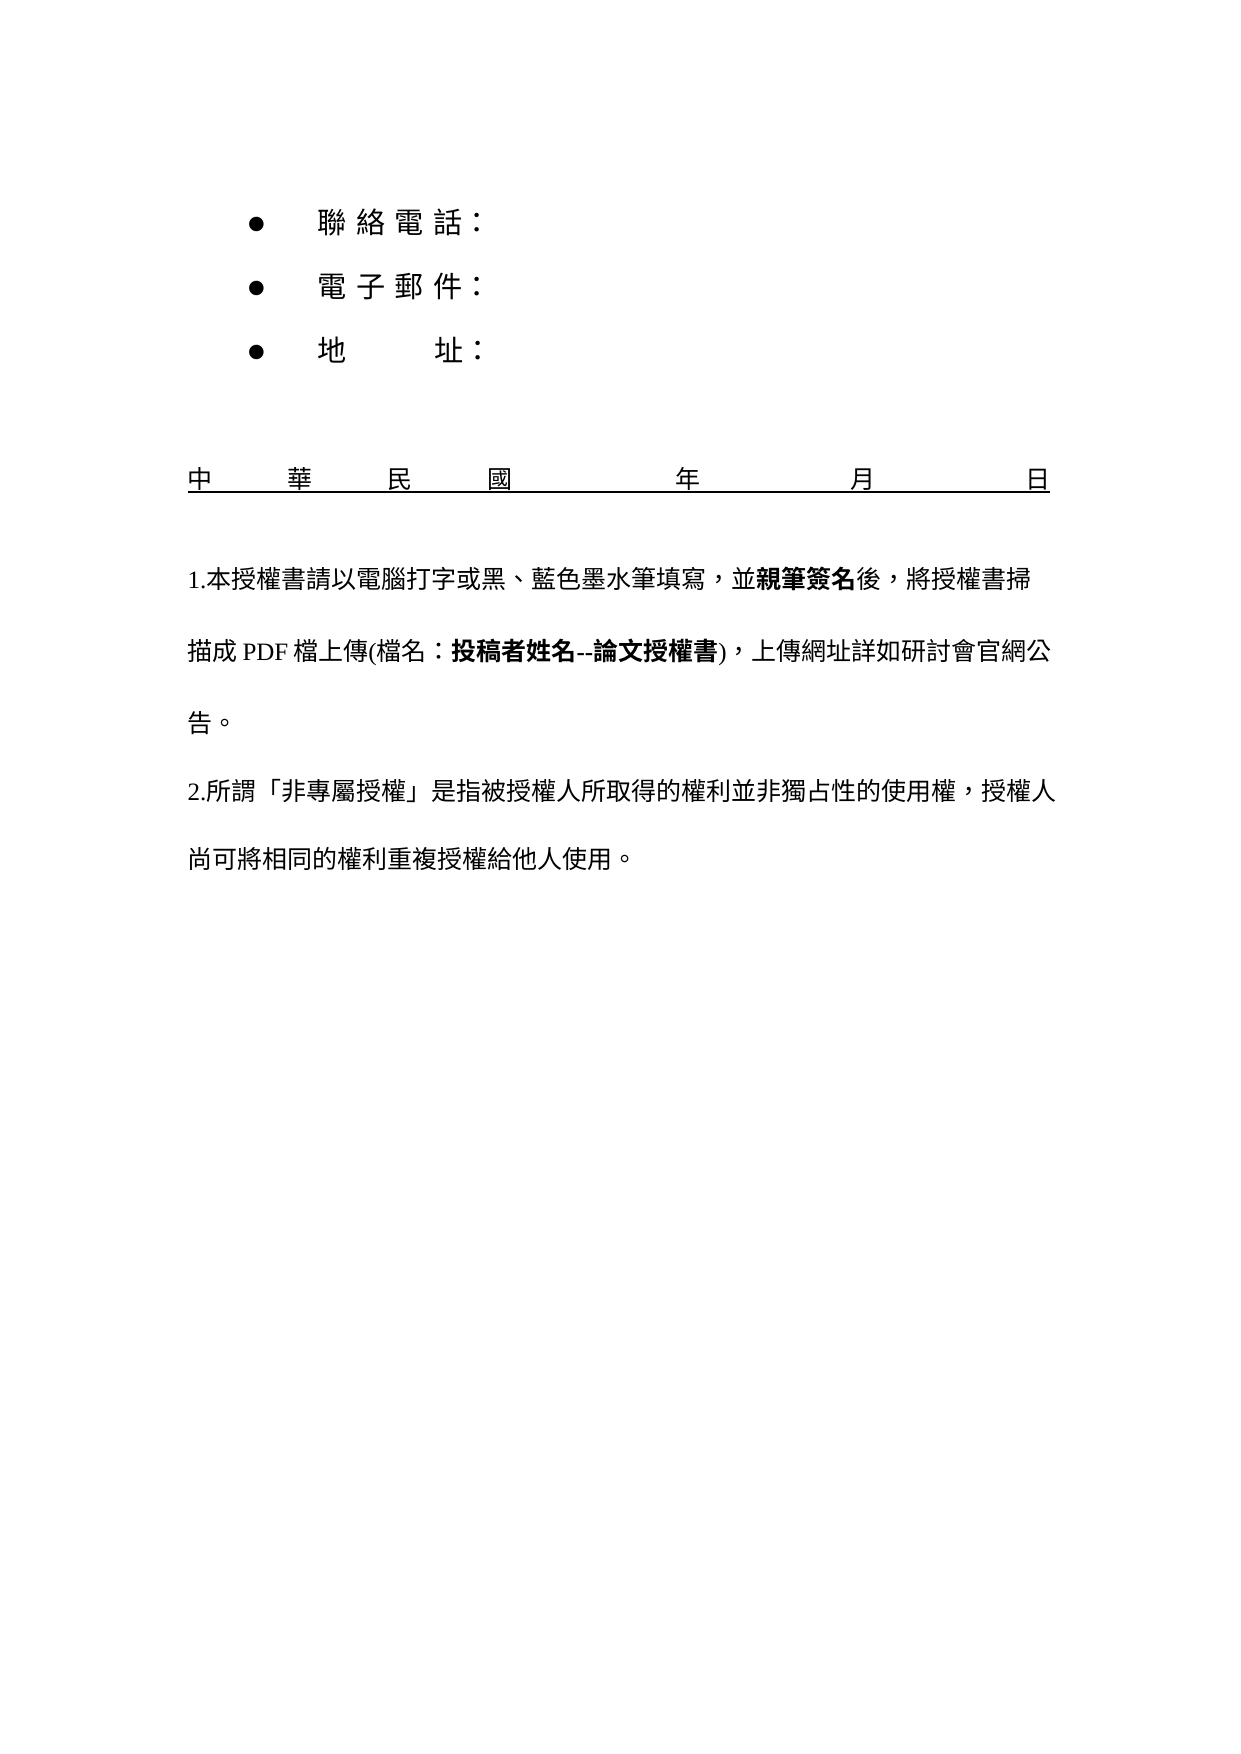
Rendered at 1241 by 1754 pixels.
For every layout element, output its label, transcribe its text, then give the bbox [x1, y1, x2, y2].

text 中 華 民 國 年 月 日 [187, 436, 1053, 499]
text 1.本授權書請以電腦打字或黑、藍色墨水筆填寫，並親筆簽名後，將授權書掃描成PDF檔上傳(檔名：投稿者姓名--論文授權書)，上傳網址詳如研討會官網公告。 [187, 536, 1053, 742]
text 尚可將相同的權利重複授權給他人使用。 [187, 816, 1132, 878]
list 地 址： [247, 307, 1053, 370]
text 2.所謂「非專屬授權」是指被授權人所取得的權利並非獨占性的使用權，授權人 [187, 748, 1132, 810]
list 電 子 郵 件： [247, 243, 1053, 306]
list 聯 絡 電 話： [247, 179, 1053, 241]
